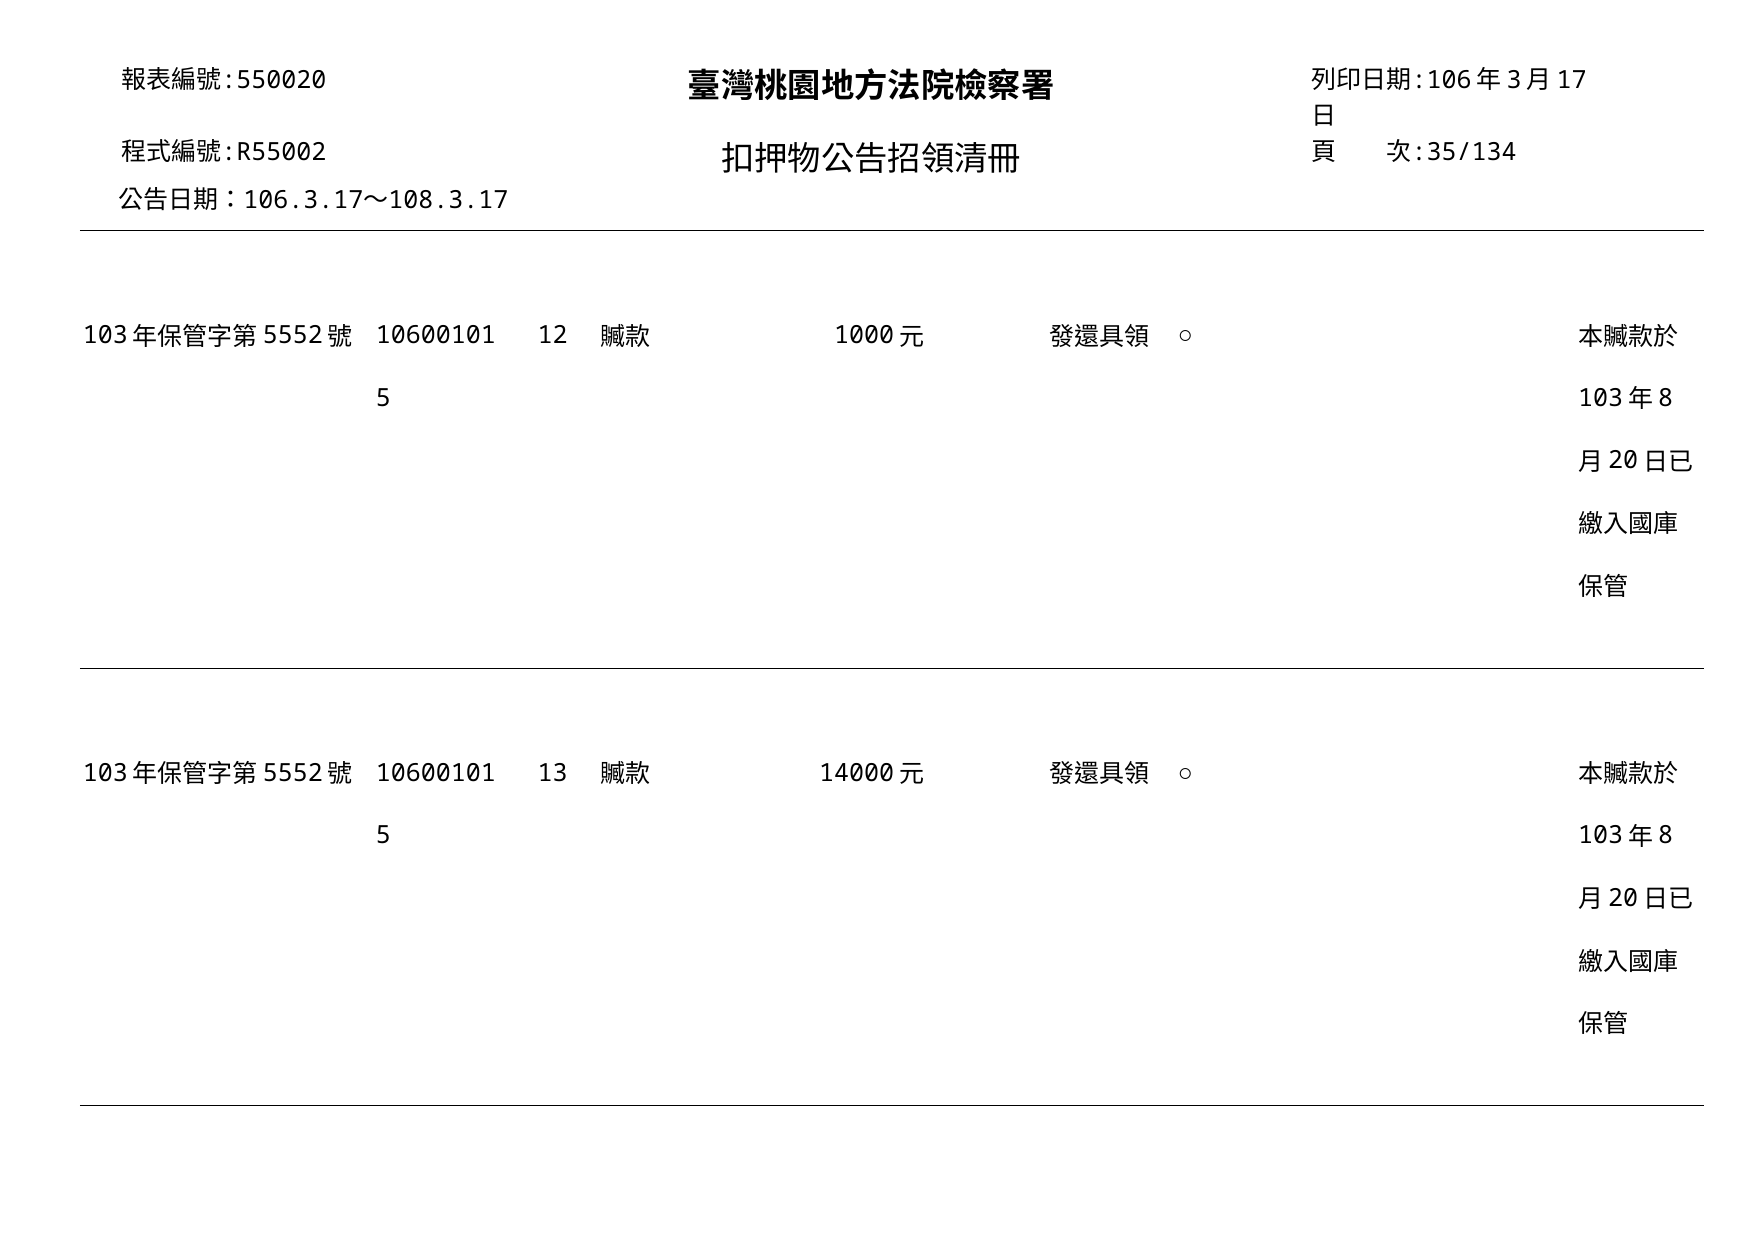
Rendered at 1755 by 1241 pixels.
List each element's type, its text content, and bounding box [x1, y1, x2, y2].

table_cell [1317, 669, 1575, 1105]
table_cell 贓款 [597, 669, 807, 1105]
table_cell 14000元 [808, 669, 927, 1105]
table_cell 1000元 [808, 231, 927, 667]
table_cell 本贓款於103年8月20日已繳入國庫保管 [1575, 669, 1704, 1105]
table_cell 103年保管字第5552號 [80, 669, 373, 1105]
table_cell 106001015 [373, 669, 507, 1105]
table_cell ○ [1175, 231, 1317, 667]
table_cell [927, 669, 1046, 1105]
table_cell ○ [1175, 669, 1317, 1105]
table_cell 103年保管字第5552號 [80, 231, 373, 667]
table_cell 發還具領 [1046, 669, 1175, 1105]
table_cell 贓款 [597, 231, 807, 667]
table_cell 發還具領 [1046, 231, 1175, 667]
table_cell 12 [507, 231, 597, 667]
table_cell 106001015 [373, 231, 507, 667]
table_cell 本贓款於103年8月20日已繳入國庫保管 [1575, 231, 1704, 667]
table_cell 13 [507, 669, 597, 1105]
table_cell [927, 231, 1046, 667]
table_cell [1317, 231, 1575, 667]
